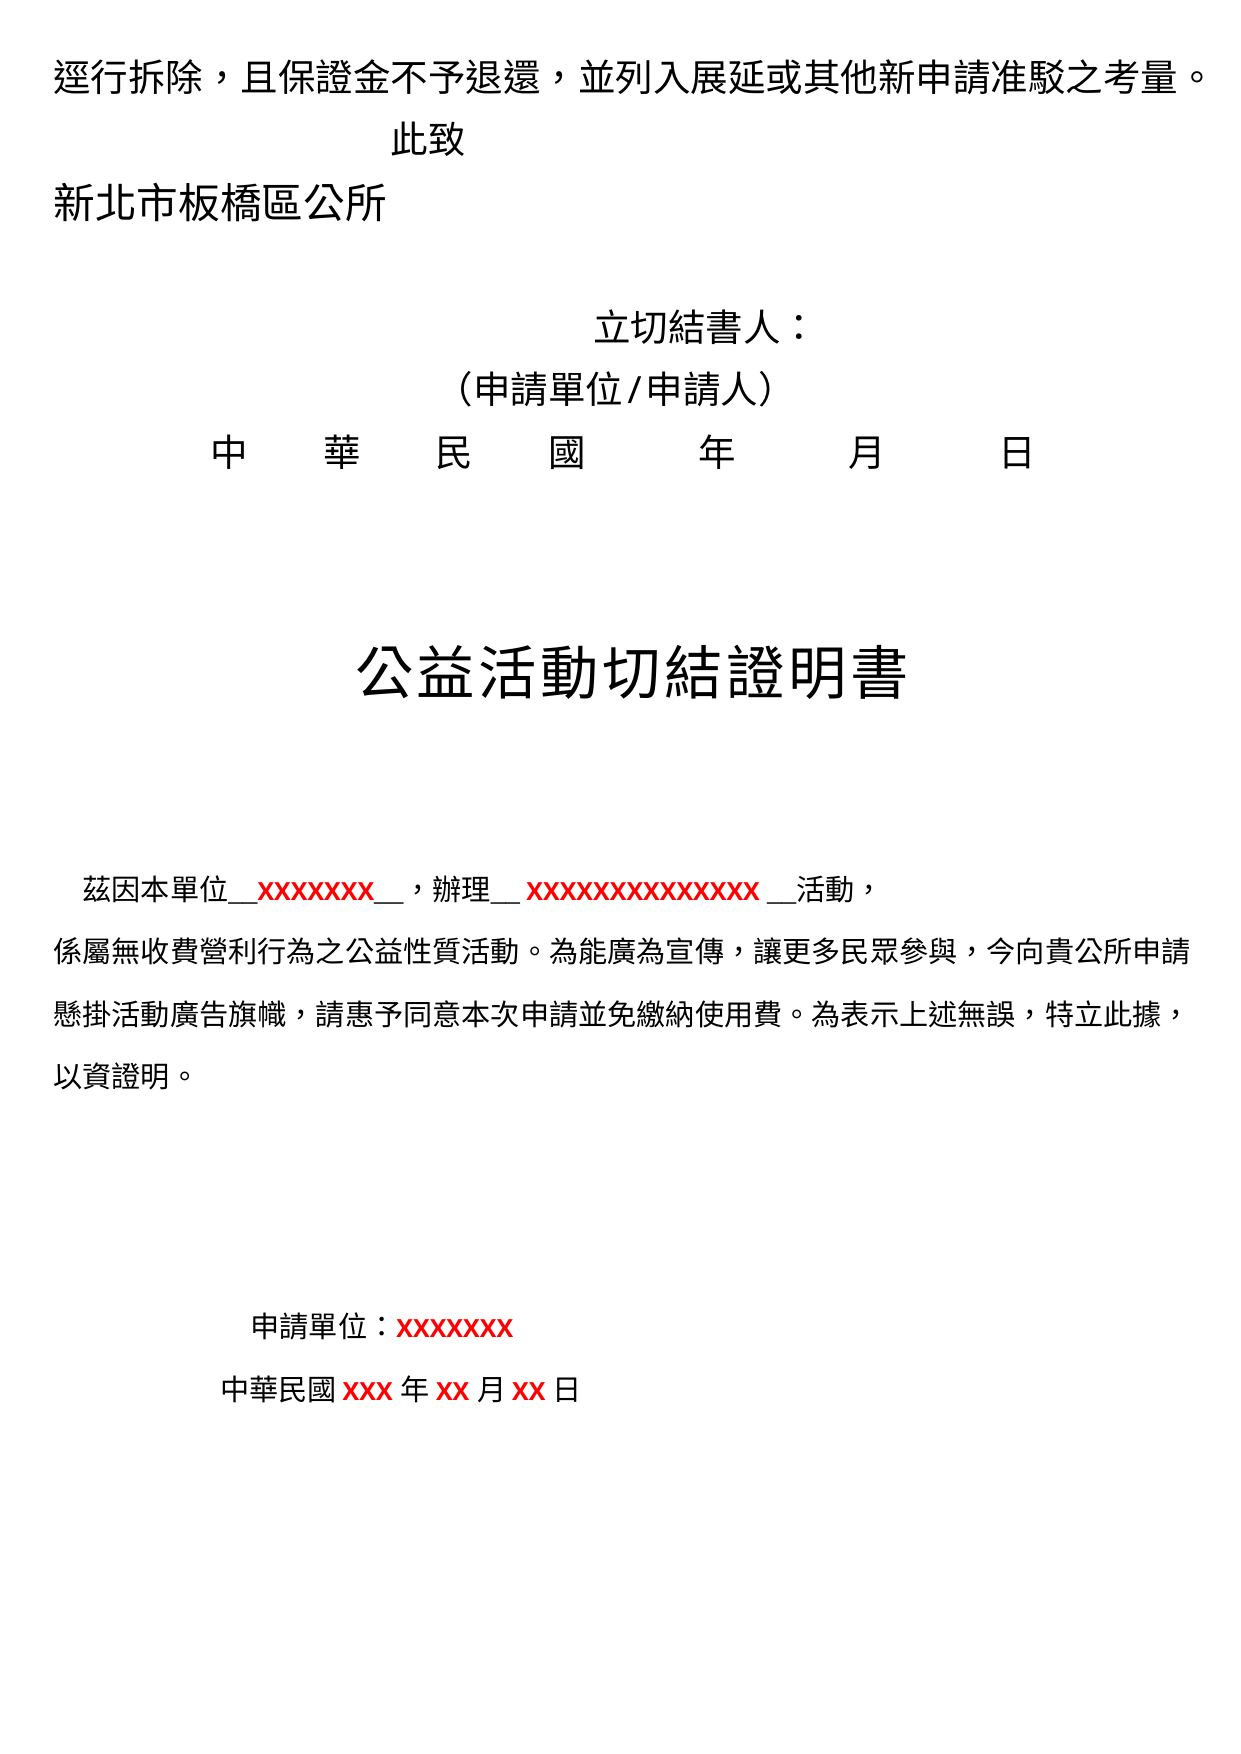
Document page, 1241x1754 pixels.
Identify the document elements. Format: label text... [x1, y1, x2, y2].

text （申請單位/申請人） [53, 346, 1211, 408]
text 公益活動切結證明書 [53, 596, 1211, 721]
text 中 華 民 國 年 月 日 [53, 408, 1211, 471]
text 茲因本單位__XXXXXXX__，辦理__ XXXXXXXXXXXXXX __活動， [53, 846, 1211, 908]
text 中華民國XXX 年 XX 月XX 日 [53, 1346, 1211, 1408]
text 申請單位：XXXXXXX [53, 1283, 1211, 1346]
text 本公司（人）會立即修復或拆除，若經 貴所通知仍未改善， 貴所可逕行拆除，且保證金不予退還，並列入展延或其他新申請准駁之考量。 [53, 33, 1211, 96]
text 係屬無收費營利行為之公益性質活動。為能廣為宣傳，讓更多民眾參與，今向貴公所申請懸掛活動廣告旗幟，請惠予同意本次申請並免繳納使用費。為表示上述無誤，特立此據，以資證明。 [53, 908, 1211, 1096]
text 新北市板橋區公所 [53, 158, 1211, 221]
text 此致 [53, 96, 1211, 158]
text 立切結書人： [53, 283, 1211, 346]
